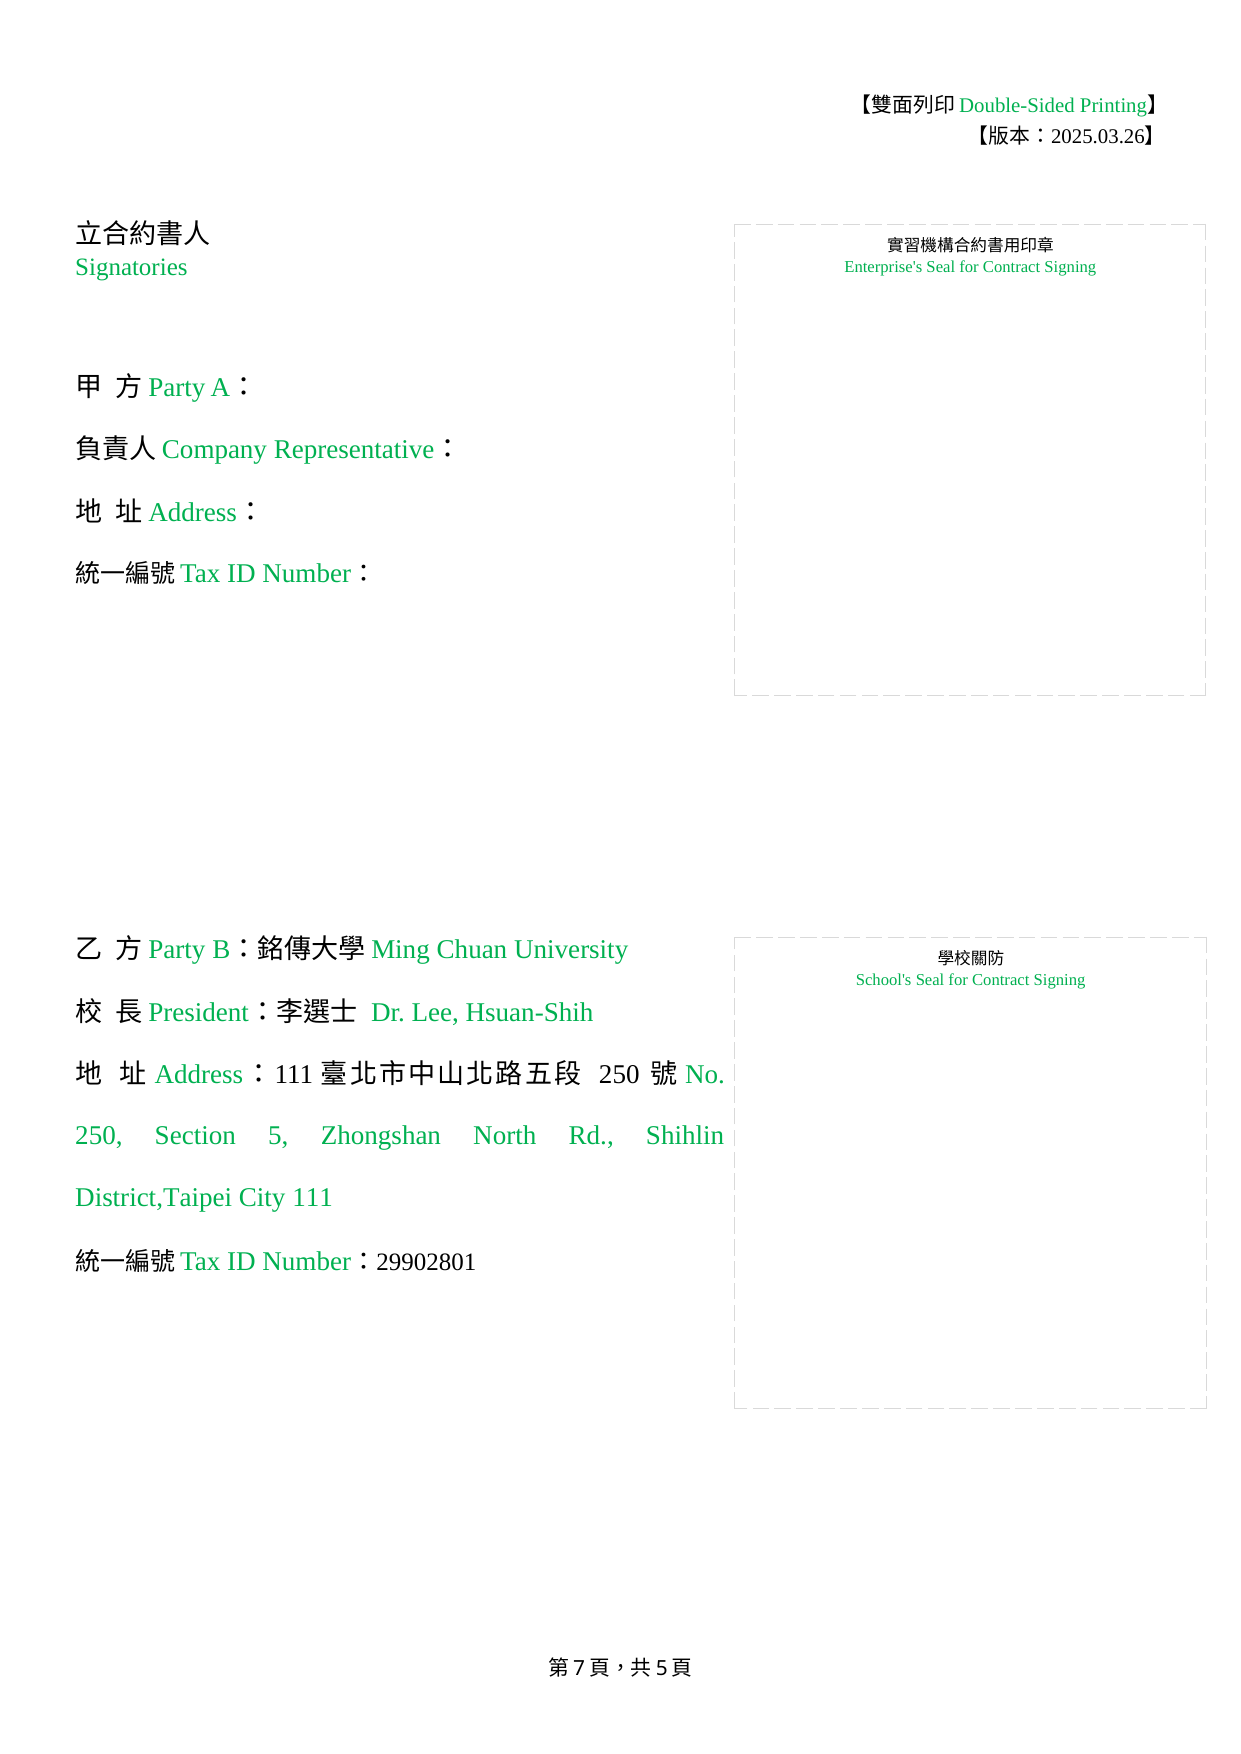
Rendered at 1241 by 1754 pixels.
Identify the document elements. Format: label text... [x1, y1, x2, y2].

text 地 址Address： [75, 468, 734, 530]
text 立合約書人 [75, 212, 1206, 696]
text 乙 方Party B：銘傳大學Ming Chuan University [75, 905, 725, 968]
text 統一編號Tax ID Number： [75, 530, 734, 593]
text Signatories [75, 252, 734, 280]
text 統一編號Tax ID Number：29902801 [75, 1218, 734, 1280]
text 甲 方Party A： [75, 343, 734, 405]
text 負責人Company Representative： [75, 405, 734, 468]
text 校 長President：李選士 Dr. Lee, Hsuan-Shih [75, 968, 734, 1030]
text [734, 937, 1207, 1409]
text 地 址Address：111臺北市中山北路五段 250 號No. 250, Section 5, Zhongshan North Rd., Shihlin District,Taipei City 111 [75, 1030, 725, 1218]
text 實習機構合約書用印章 [750, 232, 1190, 256]
text Enterprise's Seal for Contract Signing [750, 256, 1190, 276]
text School's Seal for Contract Signing [750, 969, 1191, 988]
text 學校關防 [750, 945, 1191, 969]
